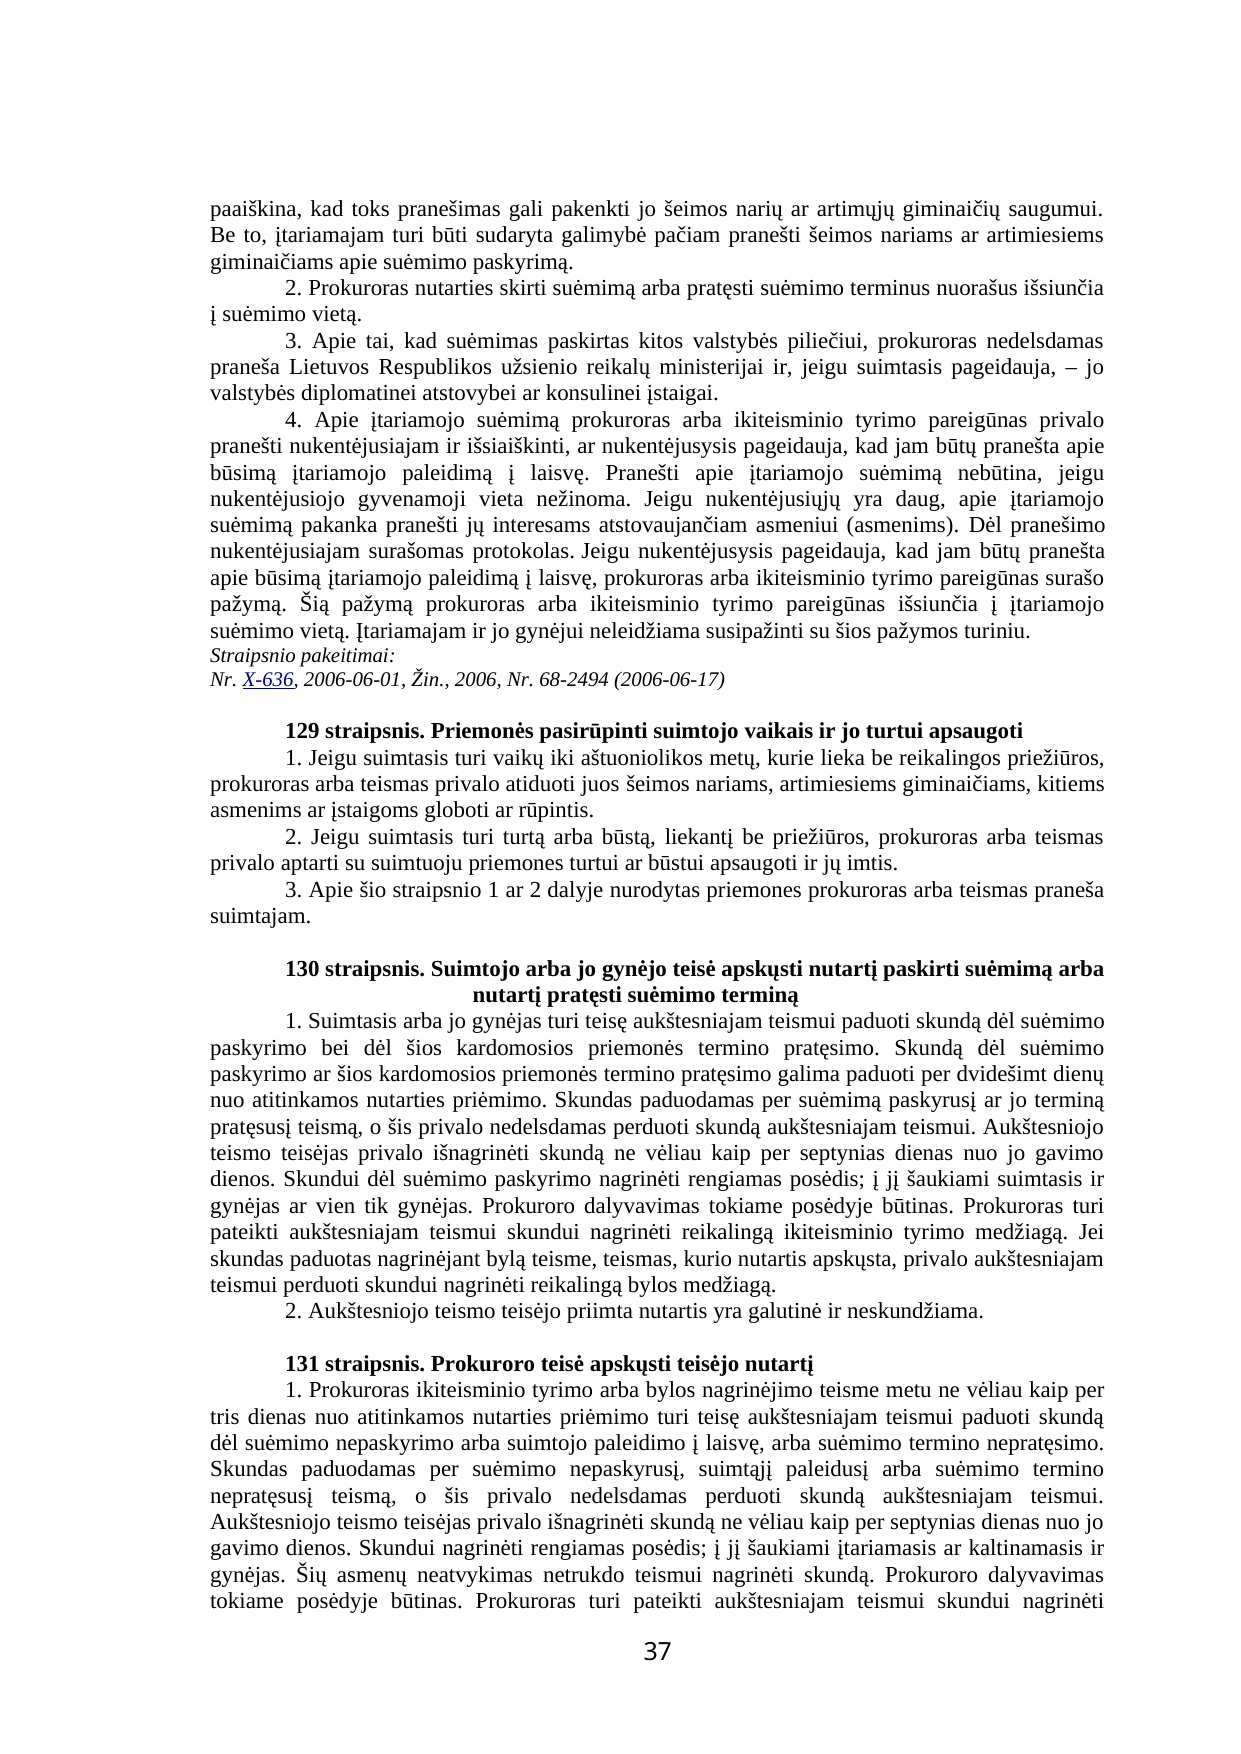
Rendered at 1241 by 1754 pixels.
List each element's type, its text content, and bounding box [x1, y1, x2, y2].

text 131 straipsnis. Prokuroro teisė apskųsti teisėjo nutartį [210, 1350, 1106, 1376]
text 3. Apie tai, kad suėmimas paskirtas kitos valstybės piliečiui, prokuroras nedelsdamas praneša Lietuvos Respublikos užsienio reikalų ministerijai ir, jeigu suimtasis pageidauja, – jo valstybės diplomatinei atstovybei ar konsulinei įstaigai. [210, 327, 1106, 406]
text 2. Prokuroras nutarties skirti suėmimą arba pratęsti suėmimo terminus nuorašus išsiunčia į suėmimo vietą. [210, 274, 1106, 327]
text 3. Apie šio straipsnio 1 ar 2 dalyje nurodytas priemones prokuroras arba teismas praneša suimtajam. [210, 876, 1106, 928]
text Nr. X-636, 2006-06-01, Žin., 2006, Nr. 68-2494 (2006-06-17) [210, 667, 1106, 691]
text 1. Suimtasis arba jo gynėjas turi teisę aukštesniajam teismui paduoti skundą dėl suėmimo paskyrimo bei dėl šios kardomosios priemonės termino pratęsimo. Skundą dėl suėmimo paskyrimo ar šios kardomosios priemonės termino pratęsimo galima paduoti per dvidešimt dienų nuo atitinkamos nutarties priėmimo. Skundas paduodamas per suėmimą paskyrusį ar jo terminą pratęsusį teismą, o šis privalo nedelsdamas perduoti skundą aukštesniajam teismui. Aukštesniojo teismo teisėjas privalo išnagrinėti skundą ne vėliau kaip per septynias dienas nuo jo gavimo dienos. Skundui dėl suėmimo paskyrimo nagrinėti rengiamas posėdis; į jį šaukiami suimtasis ir gynėjas ar vien tik gynėjas. Prokuroro dalyvavimas tokiame posėdyje būtinas. Prokuroras turi pateikti aukštesniajam teismui skundui nagrinėti reikalingą ikiteisminio tyrimo medžiagą. Jei skundas paduotas nagrinėjant bylą teisme, teismas, kurio nutartis apskųsta, privalo aukštesniajam teismui perduoti skundui nagrinėti reikalingą bylos medžiagą. [210, 1007, 1106, 1297]
text Straipsnio pakeitimai: [210, 643, 1106, 667]
text paaiškina, kad toks pranešimas gali pakenkti jo šeimos narių ar artimųjų giminaičių saugumui. Be to, įtariamajam turi būti sudaryta galimybė pačiam pranešti šeimos nariams ar artimiesiems giminaičiams apie suėmimo paskyrimą. [210, 195, 1106, 274]
text 1. Prokuroras ikiteisminio tyrimo arba bylos nagrinėjimo teisme metu ne vėliau kaip per tris dienas nuo atitinkamos nutarties priėmimo turi teisę aukštesniajam teismui paduoti skundą dėl suėmimo nepaskyrimo arba suimtojo paleidimo į laisvę, arba suėmimo termino nepratęsimo. Skundas paduodamas per suėmimo nepaskyrusį, suimtąjį paleidusį arba suėmimo termino nepratęsusį teismą, o šis privalo nedelsdamas perduoti skundą aukštesniajam teismui. Aukštesniojo teismo teisėjas privalo išnagrinėti skundą ne vėliau kaip per septynias dienas nuo jo gavimo dienos. Skundui nagrinėti rengiamas posėdis; į jį šaukiami įtariamasis ar kaltinamasis ir gynėjas. Šių asmenų neatvykimas netrukdo teismui nagrinėti skundą. Prokuroro dalyvavimas tokiame posėdyje būtinas. Prokuroras turi pateikti aukštesniajam teismui skundui nagrinėti [210, 1376, 1106, 1613]
text 2. Jeigu suimtasis turi turtą arba būstą, liekantį be priežiūros, prokuroras arba teismas privalo aptarti su suimtuoju priemones turtui ar būstui apsaugoti ir jų imtis. [210, 823, 1106, 876]
text 1. Jeigu suimtasis turi vaikų iki aštuoniolikos metų, kurie lieka be reikalingos priežiūros, prokuroras arba teismas privalo atiduoti juos šeimos nariams, artimiesiems giminaičiams, kitiems asmenims ar įstaigoms globoti ar rūpintis. [210, 744, 1106, 823]
text 4. Apie įtariamojo suėmimą prokuroras arba ikiteisminio tyrimo pareigūnas privalo pranešti nukentėjusiajam ir išsiaiškinti, ar nukentėjusysis pageidauja, kad jam būtų pranešta apie būsimą įtariamojo paleidimą į laisvę. Pranešti apie įtariamojo suėmimą nebūtina, jeigu nukentėjusiojo gyvenamoji vieta nežinoma. Jeigu nukentėjusiųjų yra daug, apie įtariamojo suėmimą pakanka pranešti jų interesams atstovaujančiam asmeniui (asmenims). Dėl pranešimo nukentėjusiajam surašomas protokolas. Jeigu nukentėjusysis pageidauja, kad jam būtų pranešta apie būsimą įtariamojo paleidimą į laisvę, prokuroras arba ikiteisminio tyrimo pareigūnas surašo pažymą. Šią pažymą prokuroras arba ikiteisminio tyrimo pareigūnas išsiunčia į įtariamojo suėmimo vietą. Įtariamajam ir jo gynėjui neleidžiama susipažinti su šios pažymos turiniu. [210, 406, 1106, 643]
text 2. Aukštesniojo teismo teisėjo priimta nutartis yra galutinė ir neskundžiama. [210, 1297, 1106, 1324]
text 129 straipsnis. Priemonės pasirūpinti suimtojo vaikais ir jo turtui apsaugoti [210, 717, 1106, 744]
text 130 straipsnis. Suimtojo arba jo gynėjo teisė apskųsti nutartį paskirti suėmimą arba nutartį pratęsti suėmimo terminą [285, 955, 1106, 1007]
